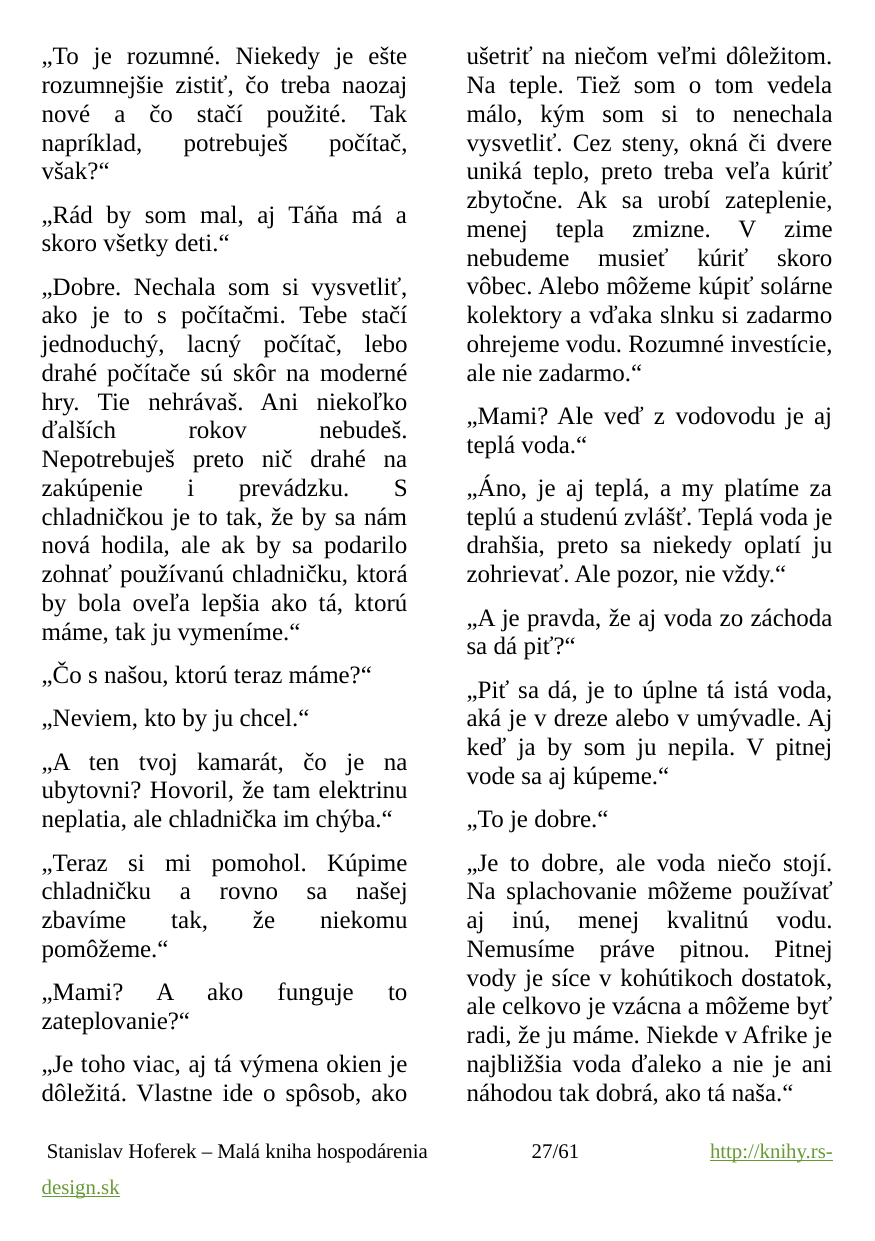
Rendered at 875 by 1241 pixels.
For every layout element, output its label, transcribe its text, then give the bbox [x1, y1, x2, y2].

text ušetriť na niečom veľmi dôležitom. Na teple. Tiež som o tom vedela málo, kým som si to nenechala vysvetliť. Cez steny, okná či dvere uniká teplo, preto treba veľa kúriť zbytočne. Ak sa urobí zateplenie, menej tepla zmizne. V zime nebudeme musieť kúriť skoro vôbec. Alebo môžeme kúpiť solárne kolektory a vďaka slnku si zadarmo ohrejeme vodu. Rozumné investície, ale nie zadarmo.“ [466, 41, 833, 386]
text „A je pravda, že aj voda zo záchoda sa dá piť?“ [466, 603, 833, 660]
text „Je toho viac, aj tá výmena okien je dôležitá. Vlastne ide o spôsob, ako [41, 1049, 407, 1107]
text „Áno, je aj teplá, a my platíme za teplú a studenú zvlášť. Teplá voda je drahšia, preto sa niekedy oplatí ju zohrievať. Ale pozor, nie vždy.“ [466, 473, 833, 588]
text „Dobre. Nechala som si vysvetliť, ako je to s počítačmi. Tebe stačí jednoduchý, lacný počítač, lebo drahé počítače sú skôr na moderné hry. Tie nehrávaš. Ani niekoľko ďalších rokov nebudeš. Nepotrebuješ preto nič drahé na zakúpenie i prevádzku. S chladničkou je to tak, že by sa nám nová hodila, ale ak by sa podarilo zohnať používanú chladničku, ktorá by bola oveľa lepšia ako tá, ktorú máme, tak ju vymeníme.“ [41, 272, 407, 646]
text „Je to dobre, ale voda niečo stojí. Na splachovanie môžeme používať aj inú, menej kvalitnú vodu. Nemusíme práve pitnou. Pitnej vody je síce v kohútikoch dostatok, ale celkovo je vzácna a môžeme byť radi, že ju máme. Niekde v Afrike je najbližšia voda ďaleko a nie je ani náhodou tak dobrá, ako tá naša.“ [466, 848, 833, 1106]
text „To je dobre.“ [466, 804, 833, 833]
text „Mami? A ako funguje to zateplovanie?“ [41, 977, 407, 1035]
text „Mami? Ale veď z vodovodu je aj teplá voda.“ [466, 401, 833, 458]
text „To je rozumné. Niekedy je ešte rozumnejšie zistiť, čo treba naozaj nové a čo stačí použité. Tak napríklad, potrebuješ počítač, však?“ [41, 41, 407, 185]
text „Piť sa dá, je to úplne tá istá voda, aká je v dreze alebo v umývadle. Aj keď ja by som ju nepila. V pitnej vode sa aj kúpeme.“ [466, 675, 833, 790]
text „Neviem, kto by ju chcel.“ [41, 703, 407, 732]
text „A ten tvoj kamarát, čo je na ubytovni? Hovoril, že tam elektrinu neplatia, ale chladnička im chýba.“ [41, 747, 407, 833]
text „Teraz si mi pomohol. Kúpime chladničku a rovno sa našej zbavíme tak, že niekomu pomôžeme.“ [41, 848, 407, 963]
text „Čo s našou, ktorú teraz máme?“ [41, 660, 407, 689]
text „Rád by som mal, aj Táňa má a skoro všetky deti.“ [41, 200, 407, 257]
